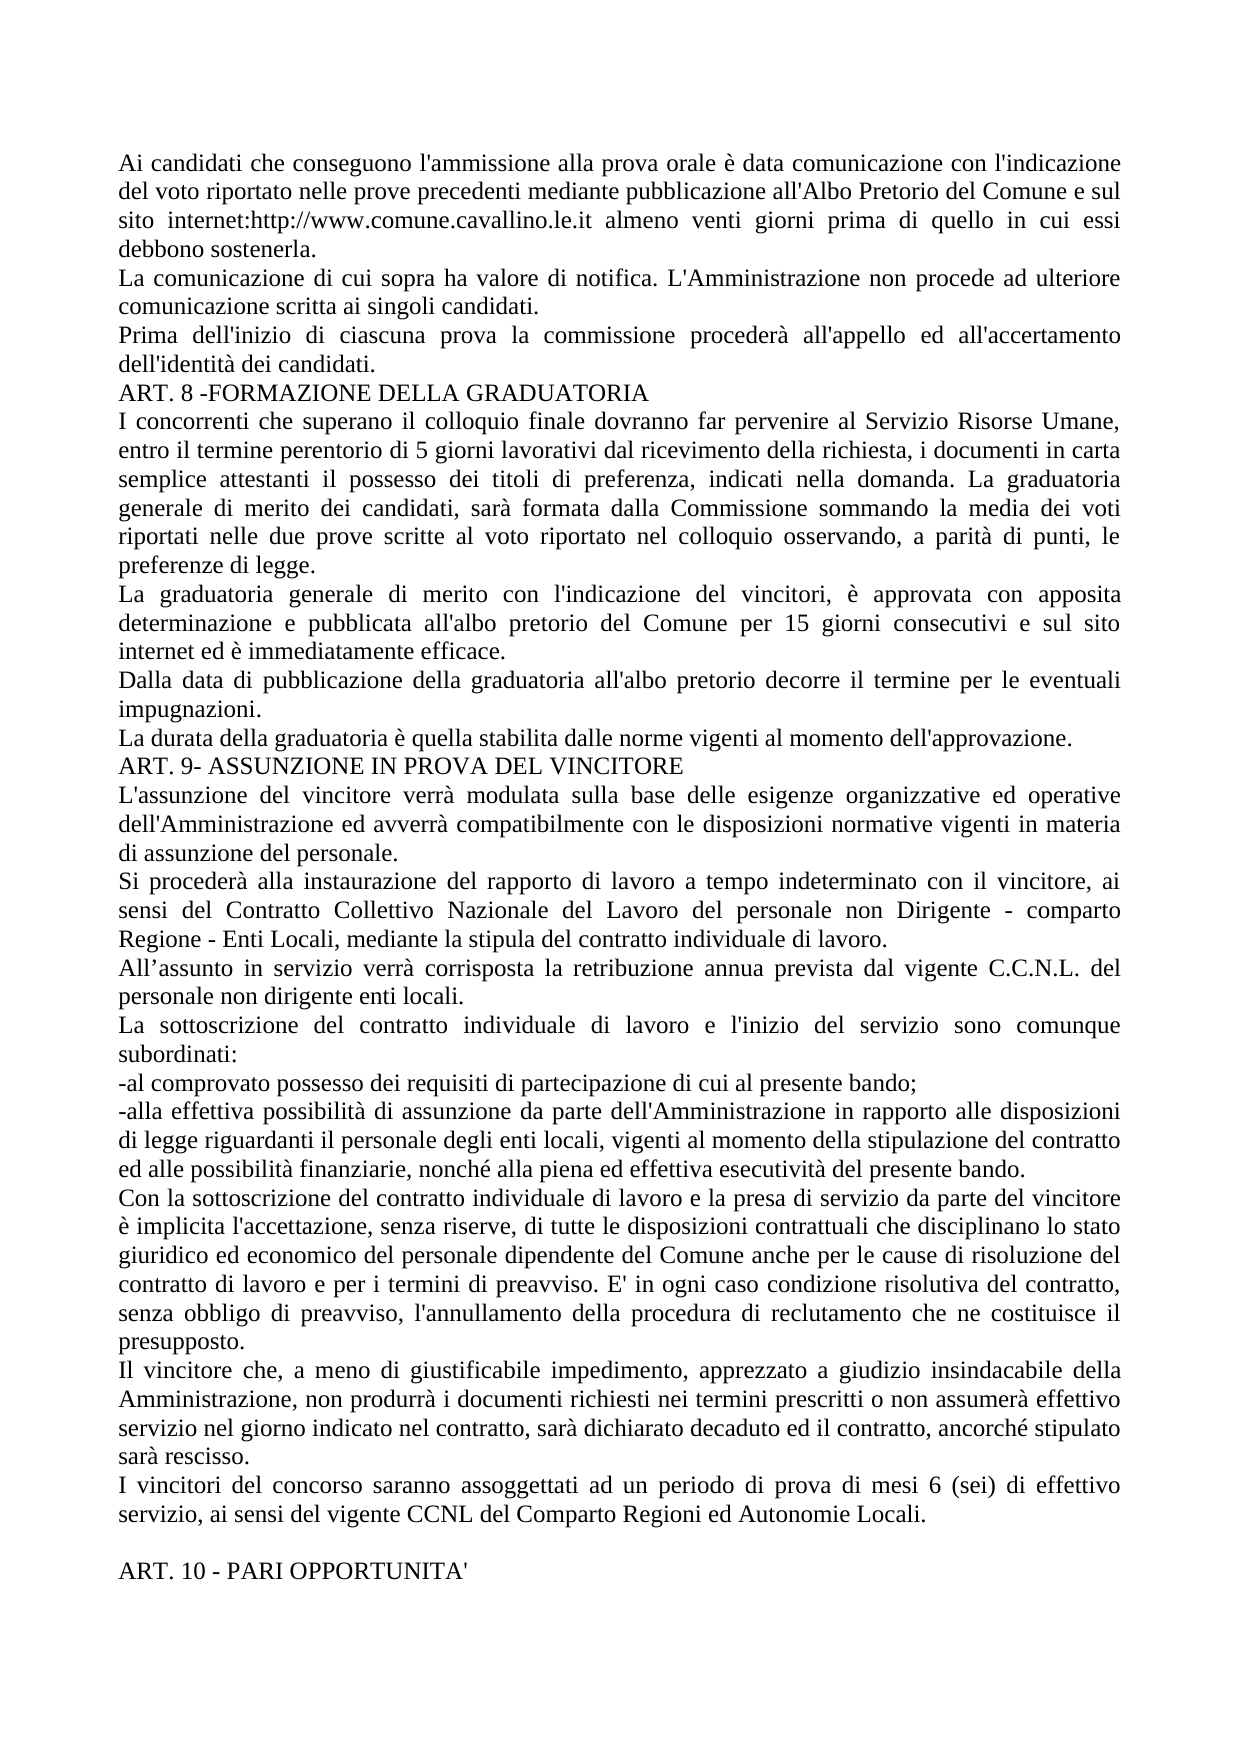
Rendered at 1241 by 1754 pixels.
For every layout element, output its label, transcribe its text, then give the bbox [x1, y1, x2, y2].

text La comunicazione di cui sopra ha valore di notifica. L'Amministrazione non procede ad ulteriore comunicazione scritta ai singoli candidati. [118, 263, 1122, 320]
text Il vincitore che, a meno di giustificabile impedimento, apprezzato a giudizio insindacabile della Amministrazione, non produrrà i documenti richiesti nei termini prescritti o non assumerà effettivo servizio nel giorno indicato nel contratto, sarà dichiarato decaduto ed il contratto, ancorché stipulato sarà rescisso. [118, 1355, 1122, 1470]
text La graduatoria generale di merito con l'indicazione del vincitori, è approvata con apposita determinazione e pubblicata all'albo pretorio del Comune per 15 giorni consecutivi e sul sito internet ed è immediatamente efficace. [118, 579, 1122, 665]
text ART. 9- ASSUNZIONE IN PROVA DEL VINCITORE [118, 751, 1122, 780]
text Dalla data di pubblicazione della graduatoria all'albo pretorio decorre il termine per le eventuali impugnazioni. [118, 665, 1122, 723]
text All’assunto in servizio verrà corrisposta la retribuzione annua prevista dal vigente C.C.N.L. del personale non dirigente enti locali. [118, 953, 1122, 1010]
text Prima dell'inizio di ciascuna prova la commissione procederà all'appello ed all'accertamento dell'identità dei candidati. [118, 320, 1122, 378]
text I concorrenti che superano il colloquio finale dovranno far pervenire al Servizio Risorse Umane, entro il termine perentorio di 5 giorni lavorativi dal ricevimento della richiesta, i documenti in carta semplice attestanti il possesso dei titoli di preferenza, indicati nella domanda. La graduatoria generale di merito dei candidati, sarà formata dalla Commissione sommando la media dei voti riportati nelle due prove scritte al voto riportato nel colloquio osservando, a parità di punti, le preferenze di legge. [118, 406, 1122, 579]
text La sottoscrizione del contratto individuale di lavoro e l'inizio del servizio sono comunque subordinati: [118, 1010, 1122, 1068]
text La durata della graduatoria è quella stabilita dalle norme vigenti al momento dell'approvazione. [118, 723, 1122, 751]
text -al comprovato possesso dei requisiti di partecipazione di cui al presente bando; [118, 1068, 1122, 1096]
text -alla effettiva possibilità di assunzione da parte dell'Amministrazione in rapporto alle disposizioni di legge riguardanti il personale degli enti locali, vigenti al momento della stipulazione del contratto ed alle possibilità finanziarie, nonché alla piena ed effettiva esecutività del presente bando. [118, 1096, 1122, 1183]
text ART. 10 - PARI OPPORTUNITA' [118, 1556, 1122, 1585]
text Con la sottoscrizione del contratto individuale di lavoro e la presa di servizio da parte del vincitore è implicita l'accettazione, senza riserve, di tutte le disposizioni contrattuali che disciplinano lo stato giuridico ed economico del personale dipendente del Comune anche per le cause di risoluzione del contratto di lavoro e per i termini di preavviso. E' in ogni caso condizione risolutiva del contratto, senza obbligo di preavviso, l'annullamento della procedura di reclutamento che ne costituisce il presupposto. [118, 1183, 1122, 1355]
text Ai candidati che conseguono l'ammissione alla prova orale è data comunicazione con l'indicazione del voto riportato nelle prove precedenti mediante pubblicazione all'Albo Pretorio del Comune e sul sito internet:http://www.comune.cavallino.le.it almeno venti giorni prima di quello in cui essi debbono sostenerla. [118, 148, 1122, 263]
text Si procederà alla instaurazione del rapporto di lavoro a tempo indeterminato con il vincitore, ai sensi del Contratto Collettivo Nazionale del Lavoro del personale non Dirigente - comparto Regione - Enti Locali, mediante la stipula del contratto individuale di lavoro. [118, 866, 1122, 953]
text ART. 8 -FORMAZIONE DELLA GRADUATORIA [118, 378, 1122, 406]
text L'assunzione del vincitore verrà modulata sulla base delle esigenze organizzative ed operative dell'Amministrazione ed avverrà compatibilmente con le disposizioni normative vigenti in materia di assunzione del personale. [118, 780, 1122, 866]
text I vincitori del concorso saranno assoggettati ad un periodo di prova di mesi 6 (sei) di effettivo servizio, ai sensi del vigente CCNL del Comparto Regioni ed Autonomie Locali. [118, 1470, 1122, 1528]
